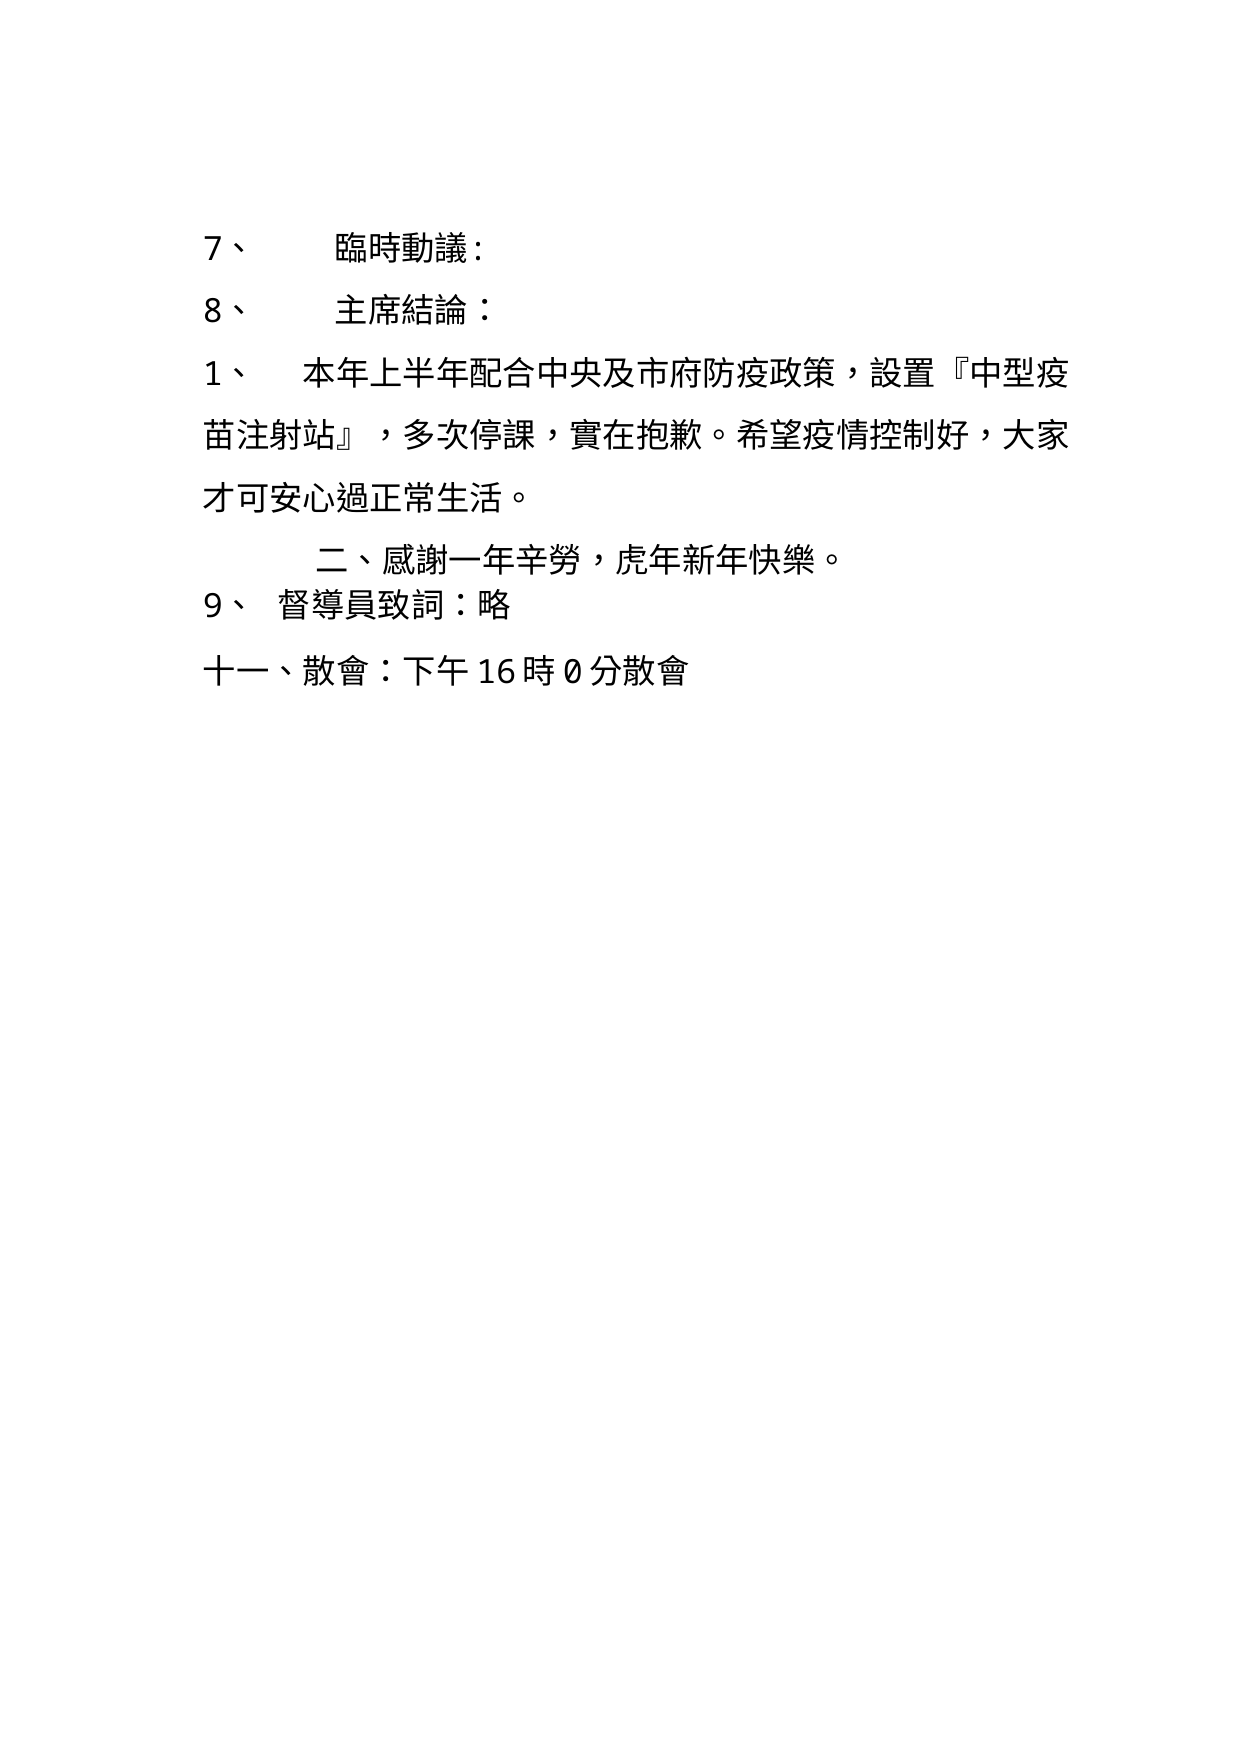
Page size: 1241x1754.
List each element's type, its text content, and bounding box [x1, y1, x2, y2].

list 督導員致詞：略 [203, 579, 1078, 628]
text 十一、散會：下午16時0分散會 [203, 628, 1078, 690]
text 二、感謝一年辛勞，虎年新年快樂。 [315, 517, 1097, 579]
list 主席結論： [203, 267, 1097, 329]
list 本年上半年配合中央及市府防疫政策，設置『中型疫苗注射站』，多次停課，實在抱歉。希望疫情控制好，大家才可安心過正常生活。 [203, 329, 1097, 517]
list 臨時動議: [203, 204, 1097, 267]
